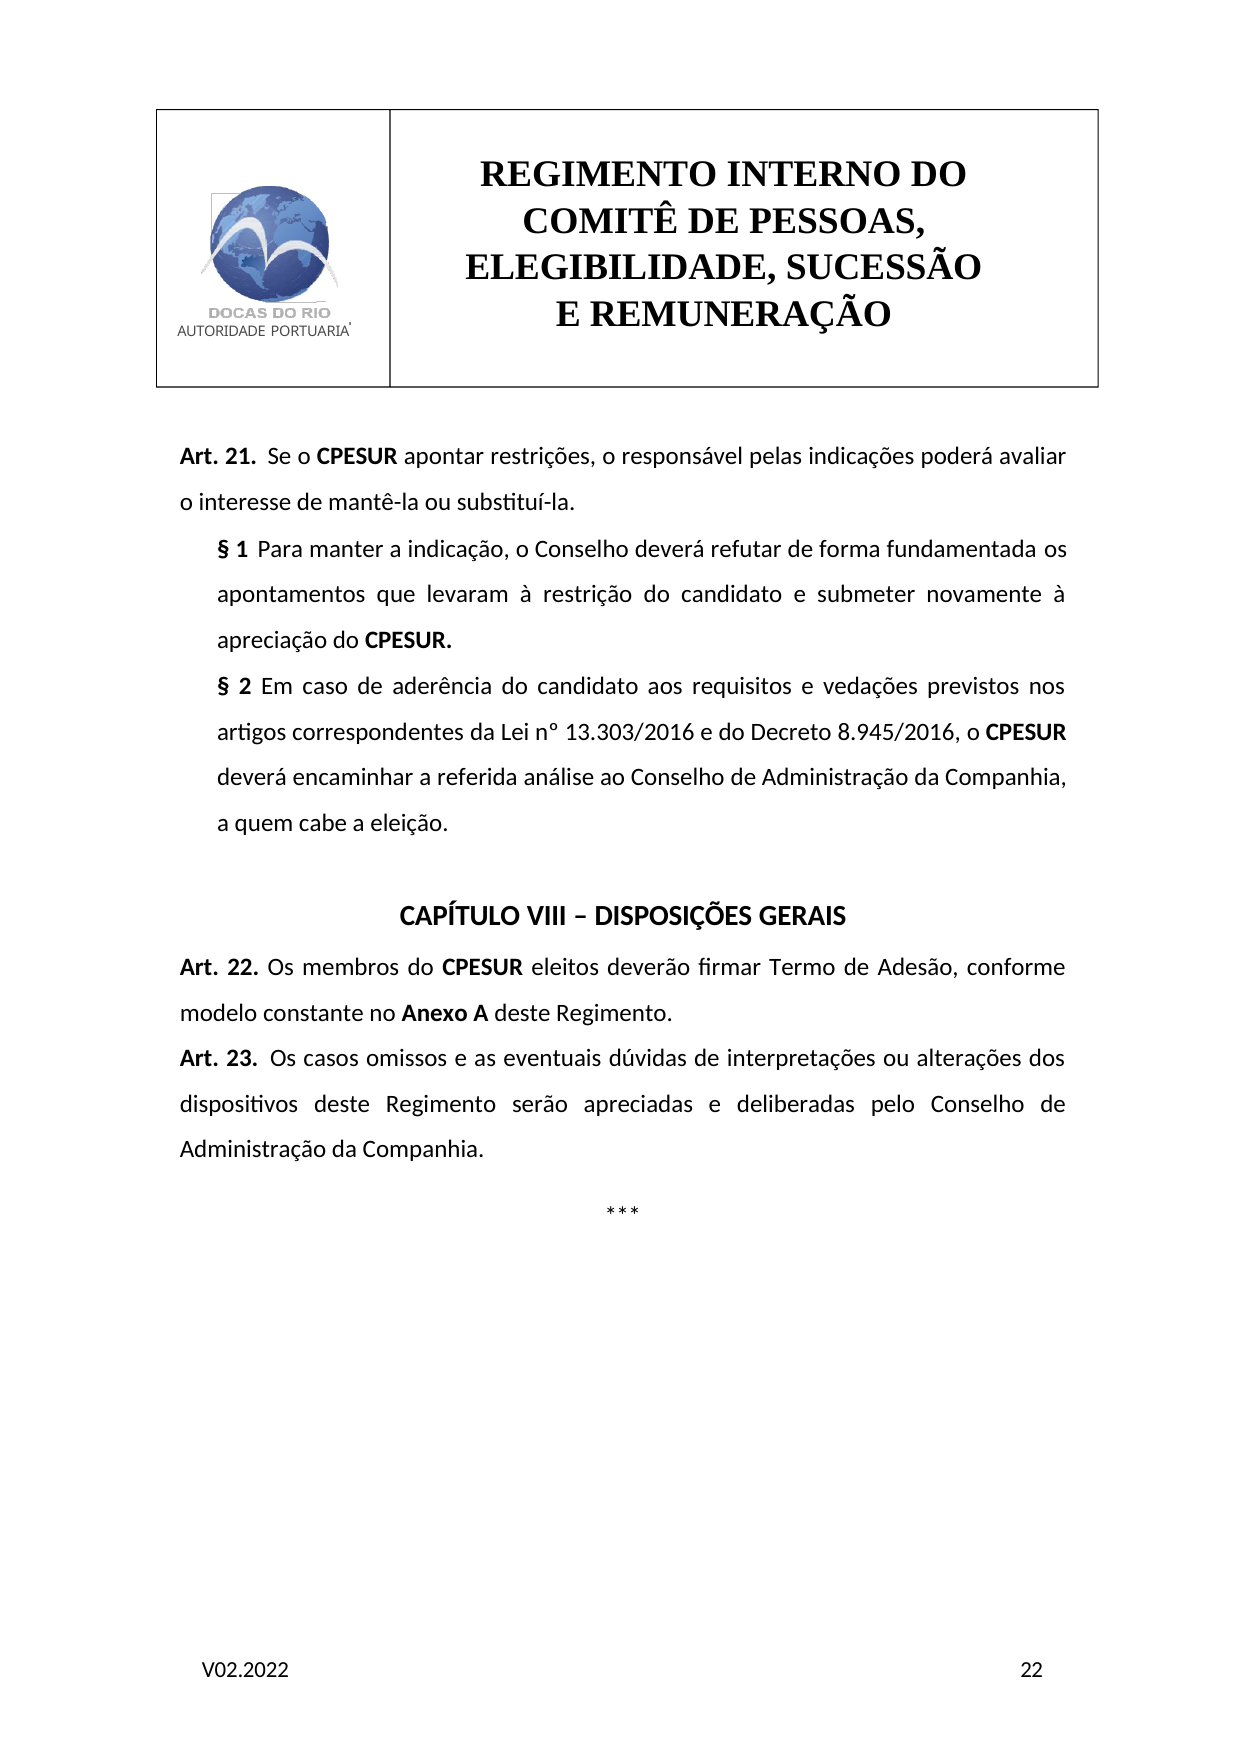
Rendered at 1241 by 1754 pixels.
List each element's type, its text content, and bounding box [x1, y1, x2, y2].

text *** [47, 1200, 1199, 1231]
subtitle CAPÍTULO VIII – DISPOSIÇÕES GERAIS [47, 897, 1199, 932]
text Art. 22. Os membros do CPESUR eleitos deverão firmar Termo de Adesão, conforme modelo constante no Anexo A deste Regimento. [179, 951, 1066, 1027]
text Art. 21. Se o CPESUR apontar restrições, o responsável pelas indicações poderá avaliar o interesse de mantê-la ou substituí-la. [179, 440, 1067, 517]
text § 2 Em caso de aderência do candidato aos requisitos e vedações previstos nos artigos correspondentes da Lei nº 13.303/2016 e do Decreto 8.945/2016, o CPESUR deverá encaminhar a referida análise ao Conselho de Administração da Companhia, a quem cabe a eleição. [217, 670, 1067, 838]
text § 1 Para manter a indicação, o Conselho deverá refutar de forma fundamentada os apontamentos que levaram à restrição do candidato e submeter novamente à apreciação do CPESUR. [217, 533, 1067, 655]
text Art. 23. Os casos omissos e as eventuais dúvidas de interpretações ou alterações dos dispositivos deste Regimento serão apreciadas e deliberadas pelo Conselho de Administração da Companhia. [179, 1042, 1067, 1164]
picture [200, 185, 351, 325]
